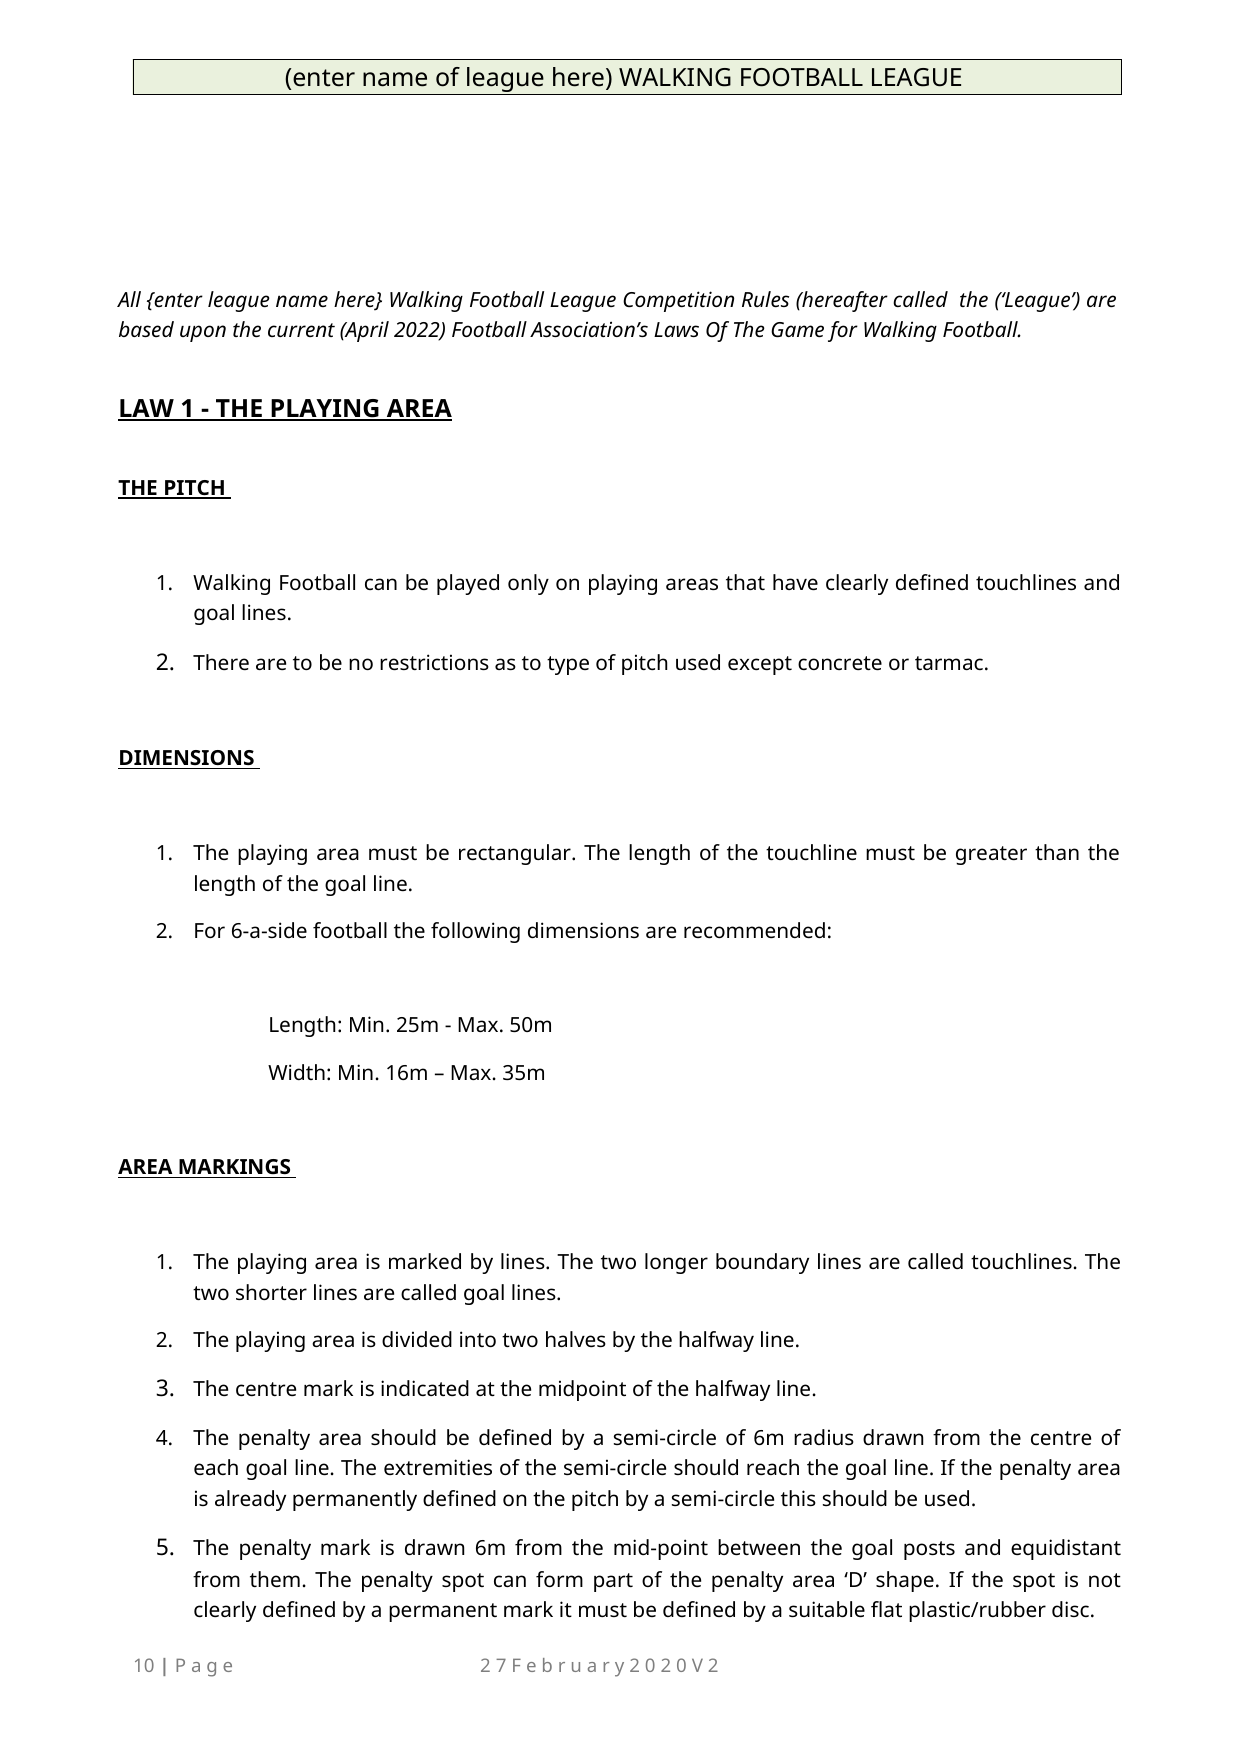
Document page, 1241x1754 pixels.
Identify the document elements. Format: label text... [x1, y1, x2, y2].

list THE PITCH [118, 473, 1122, 502]
list The penalty mark is drawn 6m from the mid-point between the goal posts and equidistant from them. The penalty spot can form part of the penalty area ‘D’ shape. If the spot is not clearly defined by a permanent mark it must be defined by a suitable flat plastic/rubber disc. [156, 1531, 1122, 1624]
list The playing area must be rectangular. The length of the touchline must be greater than the length of the goal line. [156, 838, 1122, 897]
list AREA MARKINGS [118, 1152, 1122, 1181]
list DIMENSIONS [118, 743, 1122, 772]
list All {enter league name here} Walking Football League Competition Rules (hereafter called the (‘League’) are based upon the current (April 2022) Football Association’s Laws Of The Game for Walking Football. [118, 286, 1122, 343]
list The penalty area should be defined by a semi-circle of 6m radius drawn from the centre of each goal line. The extremities of the semi-circle should reach the goal line. If the penalty area is already permanently defined on the pitch by a semi-circle this should be used. [156, 1423, 1122, 1512]
list LAW 1 - THE PLAYING AREA [118, 391, 1122, 424]
list The centre mark is indicated at the midpoint of the halfway line. [156, 1372, 1122, 1403]
list The playing area is marked by lines. The two longer boundary lines are called touchlines. The two shorter lines are called goal lines. [156, 1247, 1122, 1306]
list There are to be no restrictions as to type of pitch used except concrete or tarmac. [156, 646, 1122, 677]
list Width: Min. 16m – Max. 35m [118, 1058, 1122, 1086]
list For 6-a-side football the following dimensions are recommended: [156, 916, 1122, 944]
list Walking Football can be played only on playing areas that have clearly defined touchlines and goal lines. [156, 568, 1122, 627]
list The playing area is divided into two halves by the halfway line. [156, 1325, 1122, 1353]
list Length: Min. 25m - Max. 50m [118, 1011, 1122, 1039]
